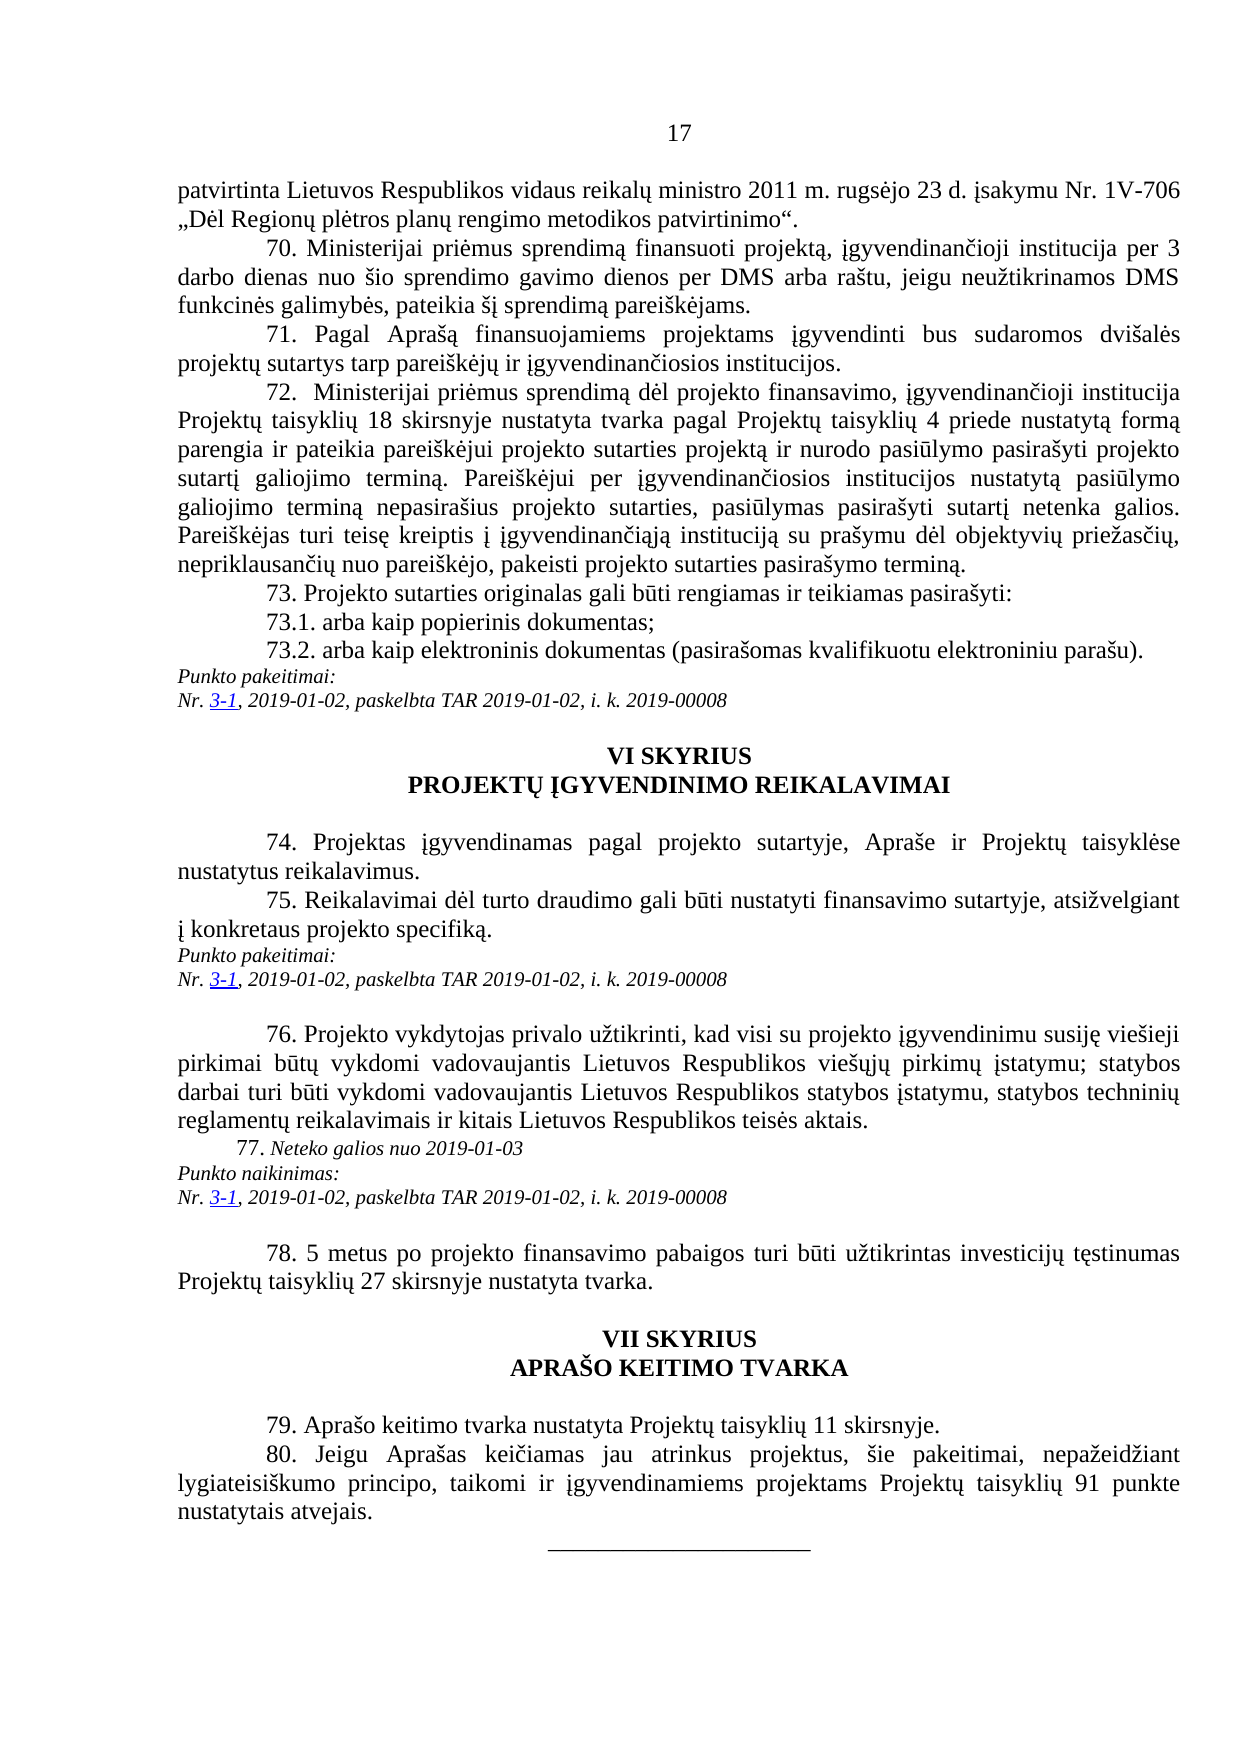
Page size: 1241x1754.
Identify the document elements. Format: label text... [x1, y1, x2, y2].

text 70. Ministerijai priėmus sprendimą finansuoti projektą, įgyvendinančioji institucija per 3 darbo dienas nuo šio sprendimo gavimo dienos per DMS arba raštu, jeigu neužtikrinamos DMS funkcinės galimybės, pateikia šį sprendimą pareiškėjams. [177, 233, 1181, 319]
text patvirtinta Lietuvos Respublikos vidaus reikalų ministro 2011 m. rugsėjo 23 d. įsakymu Nr. 1V-706 „Dėl Regionų plėtros planų rengimo metodikos patvirtinimo“. [177, 176, 1181, 233]
text 77. Neteko galios nuo 2019-01-03 [177, 1134, 1181, 1161]
text VII SKYRIUS [177, 1324, 1181, 1353]
text Punkto pakeitimai: [177, 942, 1181, 967]
text Nr. 3-1, 2019-01-02, paskelbta TAR 2019-01-02, i. k. 2019-00008 [177, 688, 1181, 712]
text _____________________ [177, 1525, 1181, 1554]
text Nr. 3-1, 2019-01-02, paskelbta TAR 2019-01-02, i. k. 2019-00008 [177, 1185, 1181, 1209]
text 80. Jeigu Aprašas keičiamas jau atrinkus projektus, šie pakeitimai, nepažeidžiant lygiateisiškumo principo, taikomi ir įgyvendinamiems projektams Projektų taisyklių 91 punkte nustatytais atvejais. [177, 1439, 1181, 1525]
text 73.1. arba kaip popierinis dokumentas; [177, 607, 1181, 636]
text 76. Projekto vykdytojas privalo užtikrinti, kad visi su projekto įgyvendinimu susiję viešieji pirkimai būtų vykdomi vadovaujantis Lietuvos Respublikos viešųjų pirkimų įstatymu; statybos darbai turi būti vykdomi vadovaujantis Lietuvos Respublikos statybos įstatymu, statybos techninių reglamentų reikalavimais ir kitais Lietuvos Respublikos teisės aktais. [177, 1019, 1181, 1134]
text Nr. 3-1, 2019-01-02, paskelbta TAR 2019-01-02, i. k. 2019-00008 [177, 967, 1181, 991]
text 78. 5 metus po projekto finansavimo pabaigos turi būti užtikrintas investicijų tęstinumas Projektų taisyklių 27 skirsnyje nustatyta tvarka. [177, 1238, 1181, 1295]
text APRAŠO KEITIMO TVARKA [177, 1353, 1181, 1381]
text Punkto naikinimas: [177, 1161, 1181, 1185]
text 73.2. arba kaip elektroninis dokumentas (pasirašomas kvalifikuotu elektroniniu parašu). [177, 636, 1181, 664]
text Punkto pakeitimai: [177, 664, 1181, 688]
text 74. Projektas įgyvendinamas pagal projekto sutartyje, Apraše ir Projektų taisyklėse nustatytus reikalavimus. [177, 827, 1181, 885]
text 71. Pagal Aprašą finansuojamiems projektams įgyvendinti bus sudaromos dvišalės projektų sutartys tarp pareiškėjų ir įgyvendinančiosios institucijos. [177, 319, 1181, 377]
text 79. Aprašo keitimo tvarka nustatyta Projektų taisyklių 11 skirsnyje. [177, 1410, 1181, 1439]
text 73. Projekto sutarties originalas gali būti rengiamas ir teikiamas pasirašyti: [177, 578, 1181, 607]
text 72. Ministerijai priėmus sprendimą dėl projekto finansavimo, įgyvendinančioji institucija Projektų taisyklių 18 skirsnyje nustatyta tvarka pagal Projektų taisyklių 4 priede nustatytą formą parengia ir pateikia pareiškėjui projekto sutarties projektą ir nurodo pasiūlymo pasirašyti projekto sutartį galiojimo terminą. Pareiškėjui per įgyvendinančiosios institucijos nustatytą pasiūlymo galiojimo terminą nepasirašius projekto sutarties, pasiūlymas pasirašyti sutartį netenka galios. Pareiškėjas turi teisę kreiptis į įgyvendinančiąją instituciją su prašymu dėl objektyvių priežasčių, nepriklausančių nuo pareiškėjo, pakeisti projekto sutarties pasirašymo terminą. [177, 377, 1181, 578]
text VI SKYRIUS [177, 741, 1181, 770]
text 75. Reikalavimai dėl turto draudimo gali būti nustatyti finansavimo sutartyje, atsižvelgiant į konkretaus projekto specifiką. [177, 885, 1181, 942]
text PROJEKTŲ ĮGYVENDINIMO REIKALAVIMAI [177, 770, 1181, 799]
